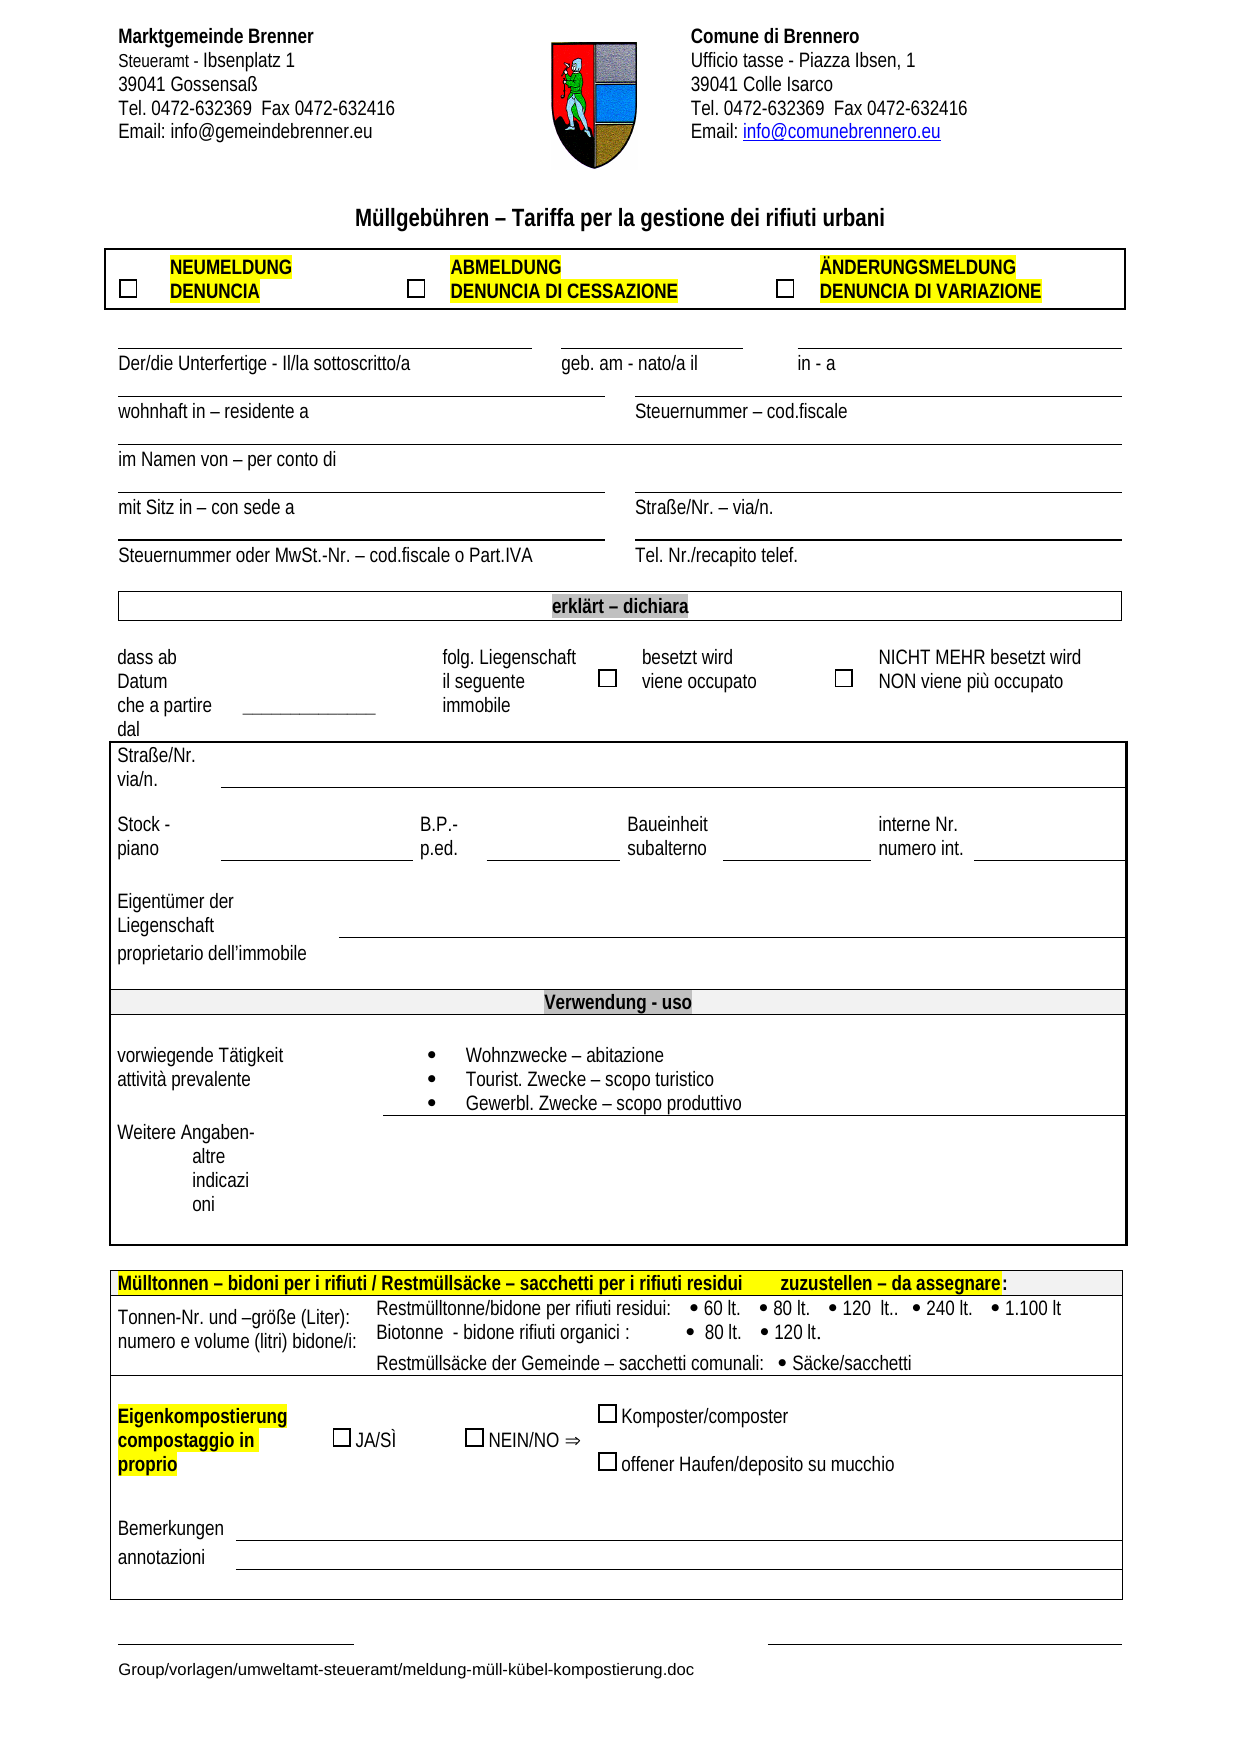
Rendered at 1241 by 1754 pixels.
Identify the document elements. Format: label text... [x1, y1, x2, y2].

subtitle erklärt – dichiara [119, 592, 1121, 620]
text Müllgebühren – Tariffa per la gestione dei rifiuti urbani [118, 202, 1122, 231]
table_cell [531, 965, 664, 989]
text mit Sitz in – con sede a Straße/Nr. – via/n. [118, 495, 1122, 519]
table_header [827, 645, 871, 741]
table_cell vorwiegende Tätigkeit attività prevalente [111, 1043, 383, 1115]
table_header ABMELDUNG DENUNCIA DI CESSAZIONE [443, 255, 768, 303]
table_cell [236, 1512, 1122, 1540]
table_cell interne Nr. numero int. [871, 812, 974, 860]
table_cell Baueinheit subalterno [620, 812, 723, 860]
table_cell Bemerkungen [111, 1512, 236, 1540]
table_cell NEIN/NO  [457, 1404, 590, 1512]
table_cell [236, 1570, 1122, 1598]
table_header Mülltonnen – bidoni per i rifiuti / Restmüllsäcke – sacchetti per i rifiuti residui zuzustellen – da assegnare: [111, 1271, 1122, 1295]
table_header [523, 24, 679, 178]
table_header [399, 255, 443, 303]
table_cell 39041 Colle Isarco Tel. 0472-632369 Fax 0472-632416 Email: info@comunebrennero.eu [679, 72, 1133, 178]
text Steuernummer oder MwSt.-Nr. – cod.fiscale o Part.IVA Tel. Nr./recapito telef. [118, 543, 1122, 567]
table_cell Tonnen-Nr. und –größe (Liter): numero e volume (litri) bidone/i: [111, 1296, 369, 1374]
text im Namen von – per conto di [118, 447, 1122, 471]
text wohnhaft in – residente a Steuernummer – cod.fiscale [118, 399, 1122, 423]
table_cell [265, 965, 531, 989]
table_cell [531, 788, 664, 812]
text Der/die Unterfertige - Il/la sottoscritto/a geb. am - nato/a il in - a [118, 351, 1122, 375]
table_cell [236, 1541, 1122, 1569]
table_cell [111, 860, 265, 885]
table_cell [383, 1015, 676, 1043]
table_cell Straße/Nr. via/n. [111, 743, 221, 787]
table_header folg. Liegenschaft il seguente immobile [398, 645, 590, 741]
table_cell [265, 1216, 1125, 1244]
table_cell Stock - piano [111, 812, 221, 860]
table_cell 39041 Gossensaß Tel. 0472-632369 Fax 0472-632416 Email: info@gemeindebrenner.eu [107, 72, 523, 178]
table_cell Restmülltonne/bidone per rifiuti residui:  60 lt.  80 lt.  120 lt..  240 lt.  1.100 lt Biotonne - bidone rifiuti organici :  80 lt.  120 lt. Restmüllsäcke der Gemeinde – sacchetti comunali:  Säcke/sacchetti [369, 1296, 1122, 1374]
table_cell Eigenkompostierung compostaggio in proprio [111, 1404, 324, 1512]
table_cell [111, 1015, 383, 1043]
table_cell [886, 1015, 1125, 1043]
table_cell Wohnzwecke – abitazione Tourist. Zwecke – scopo turistico Gewerbl. Zwecke – scopo produttivo [383, 1043, 1125, 1115]
table_header [768, 255, 812, 303]
table_cell JA/SÌ [324, 1404, 457, 1512]
table_cell [111, 965, 265, 989]
table_cell [974, 812, 1125, 860]
table_cell [339, 938, 1125, 965]
table_cell [111, 1376, 236, 1404]
table_cell Weitere Angaben- altre indicazioni [111, 1115, 265, 1216]
table_cell [339, 885, 1125, 937]
table_header Marktgemeinde Brenner Steueramt - Ibsenplatz 1 [107, 24, 523, 72]
table_cell [111, 1216, 265, 1244]
table_header NEUMELDUNG DENUNCIA [163, 255, 399, 303]
table_cell B.P.-p.ed. [413, 812, 487, 860]
table_header Comune di Brennero Ufficio tasse - Piazza Ibsen, 1 [679, 24, 1133, 72]
table_cell [265, 1115, 1125, 1216]
table_cell [723, 812, 871, 860]
table_cell Verwendung - uso [111, 990, 1125, 1014]
table_cell [487, 812, 620, 860]
table_cell [111, 1569, 236, 1598]
table_cell [664, 965, 1125, 989]
table_header NICHT MEHR besetzt wird NON viene più occupato [871, 645, 1126, 741]
table_header besetzt wird viene occupato [635, 645, 827, 741]
table_cell [265, 788, 531, 812]
table_cell Komposter/composter offener Haufen/deposito su mucchio [590, 1404, 1122, 1512]
picture [551, 42, 638, 170]
table_cell [664, 860, 1125, 885]
table_header ÄNDERUNGSMELDUNG DENUNCIA DI VARIAZIONE [812, 255, 1122, 303]
table_cell [221, 743, 1125, 787]
table_cell annotazioni [111, 1540, 236, 1569]
table_header [111, 255, 162, 303]
table_header ______________ [235, 645, 398, 741]
table_cell [265, 860, 531, 885]
table_cell [664, 788, 1125, 812]
table_cell Eigentümer der Liegenschaft proprietario dell’immobile [111, 885, 339, 965]
table_cell [236, 1376, 1122, 1404]
table_header dass ab Datum che a partire dal [110, 645, 235, 741]
table_cell [221, 812, 413, 860]
table_cell [111, 787, 265, 812]
table_header [590, 645, 634, 741]
table_cell [676, 1015, 886, 1043]
table_cell [531, 860, 664, 885]
